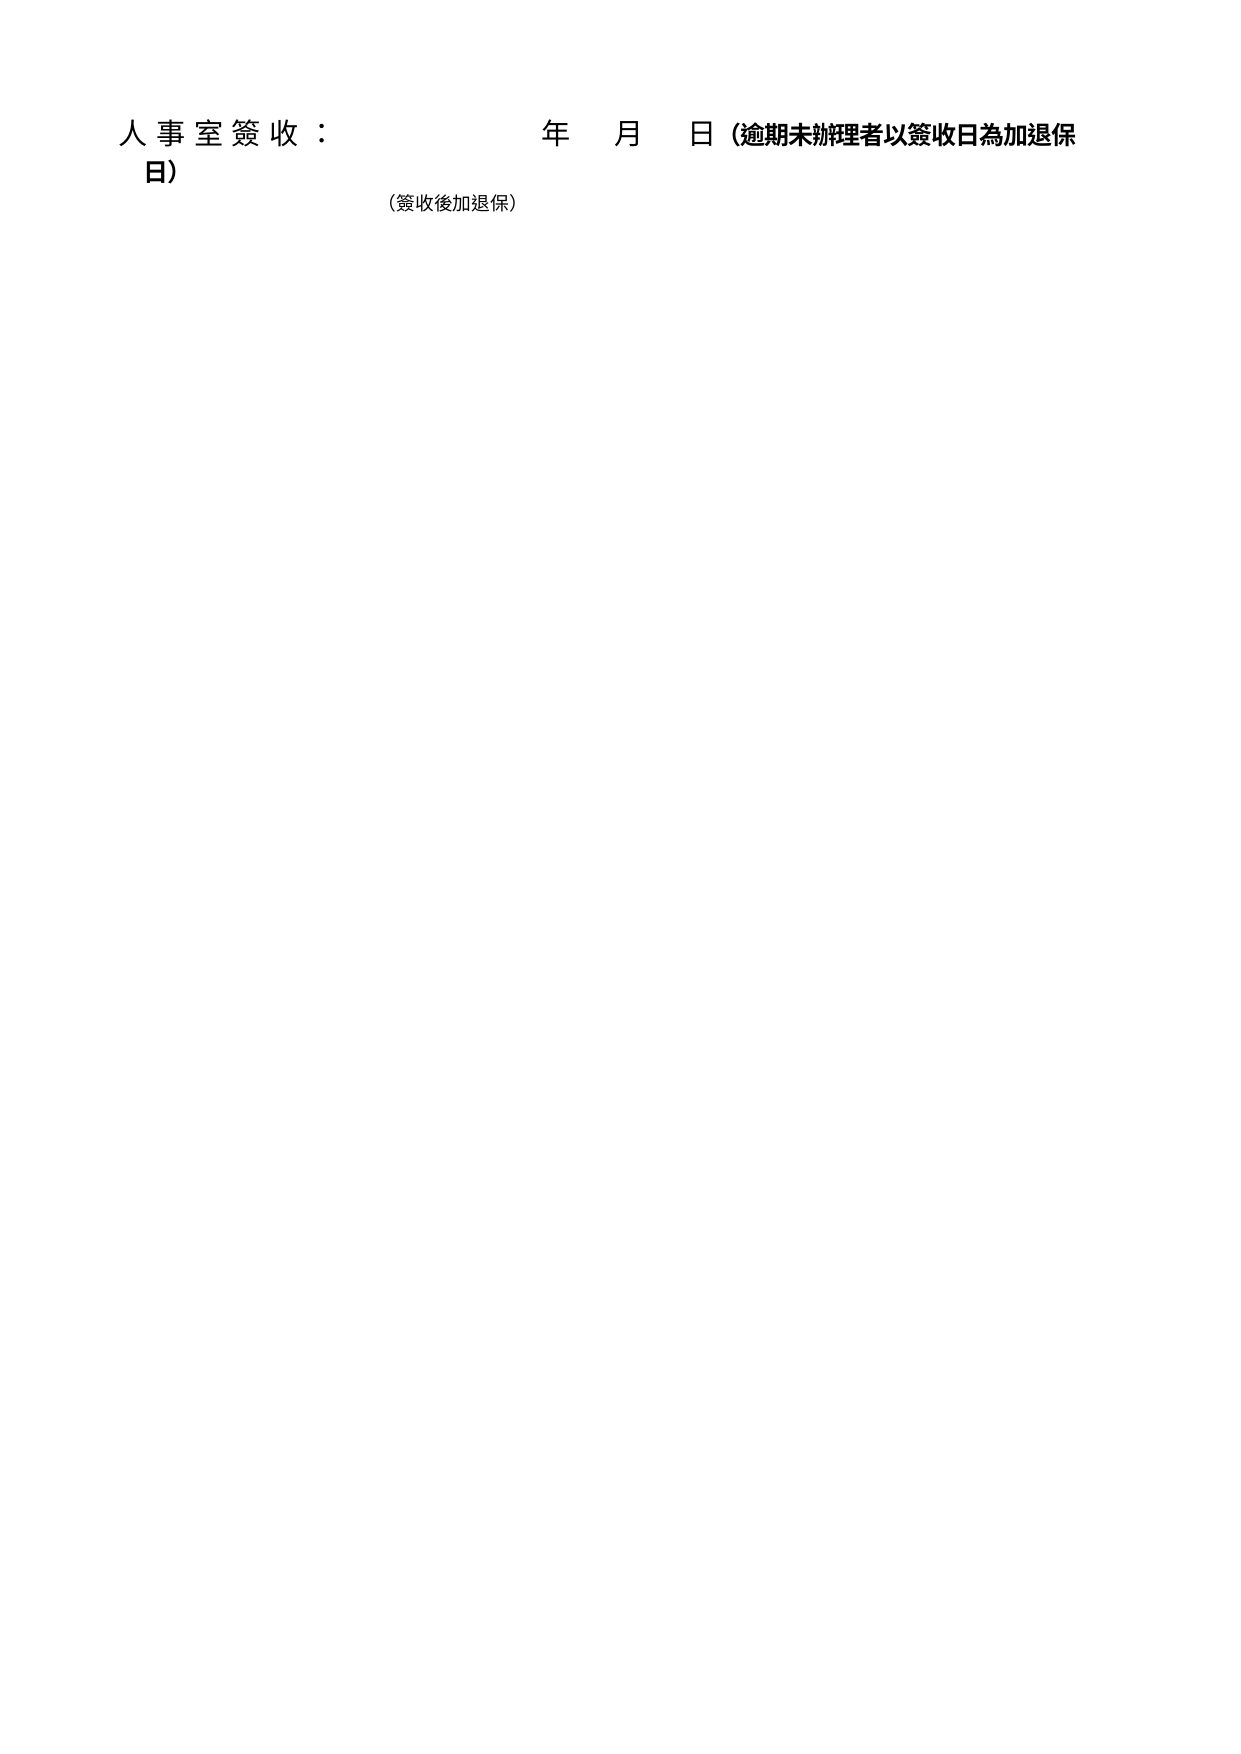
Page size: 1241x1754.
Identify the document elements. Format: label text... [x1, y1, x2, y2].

text 人事室簽收： 年 月 日（逾期未辦理者以簽收日為加退保日） [118, 111, 1122, 189]
text （簽收後加退保） [378, 188, 528, 213]
